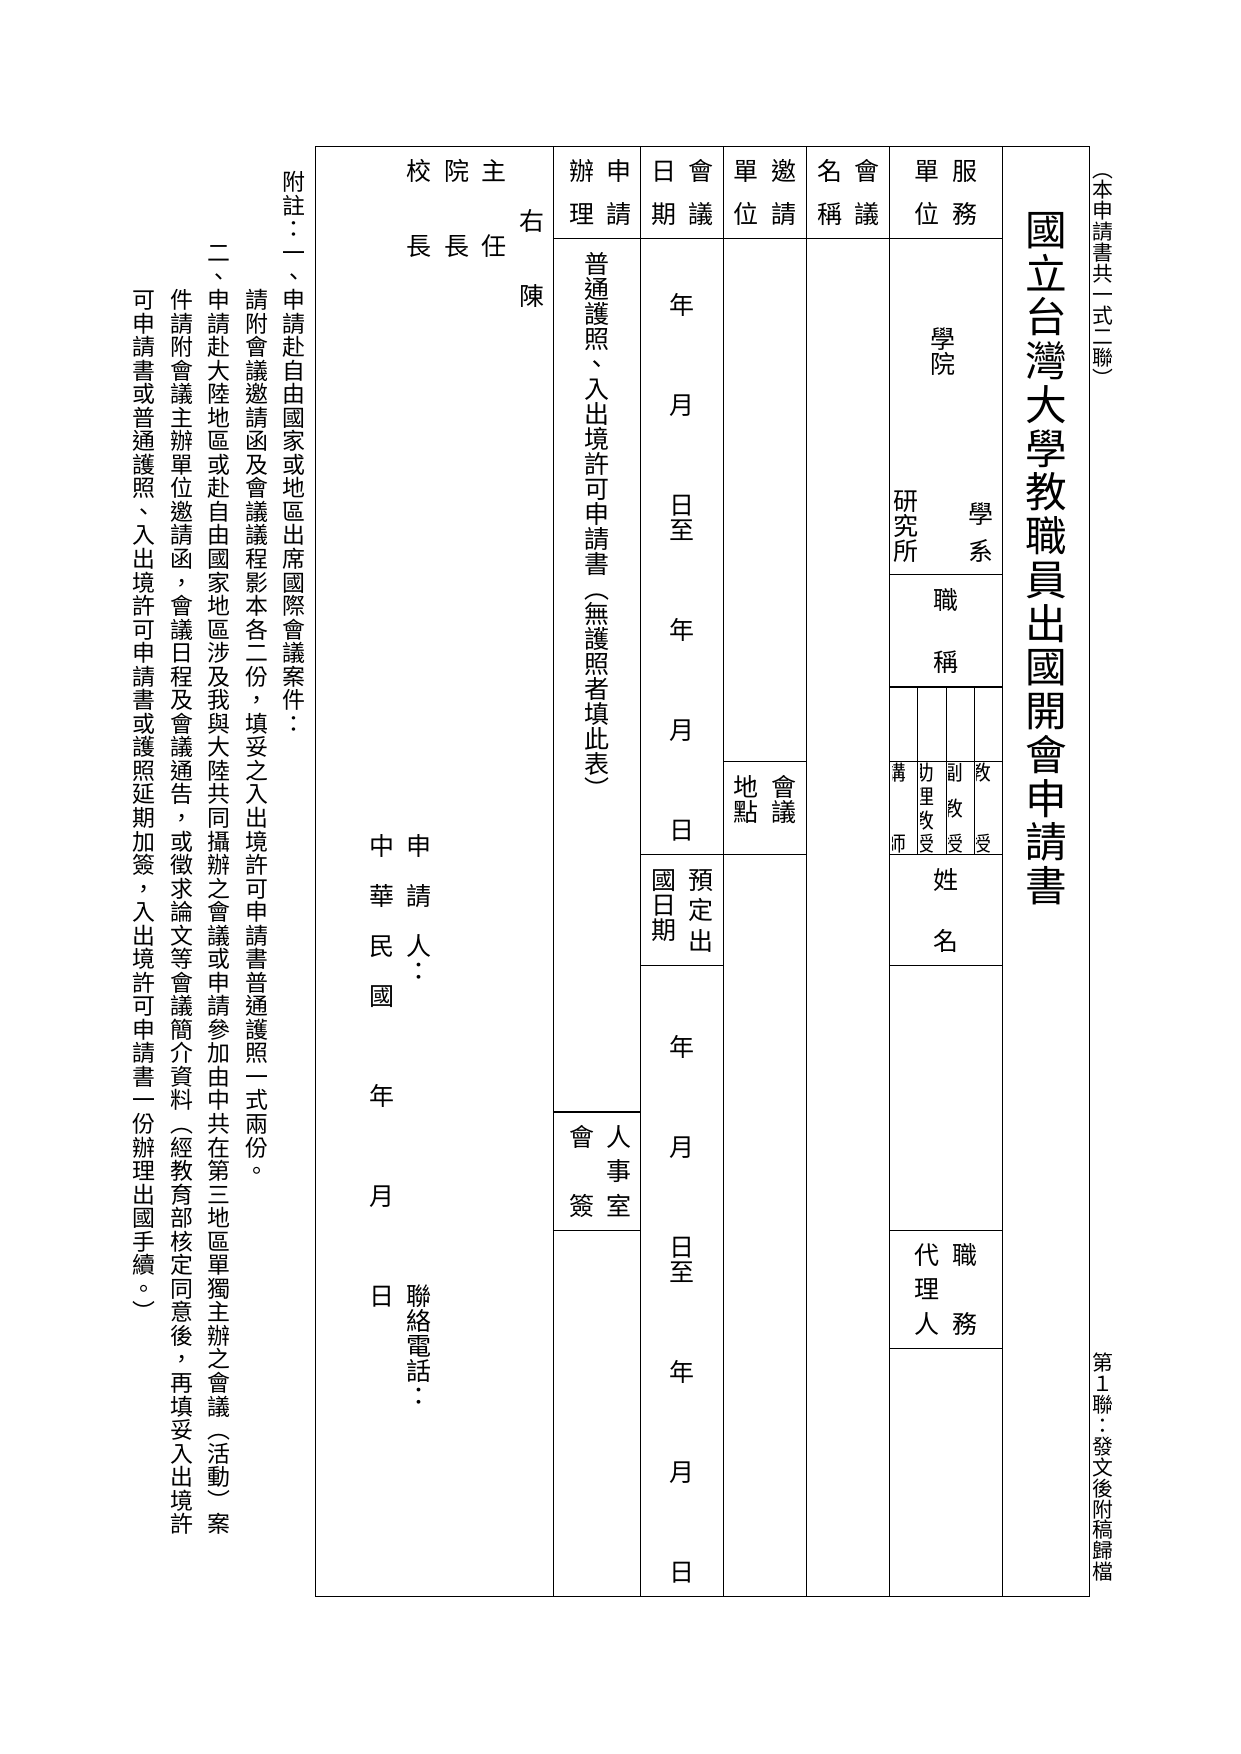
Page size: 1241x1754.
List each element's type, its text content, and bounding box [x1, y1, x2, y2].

table_cell [807, 239, 889, 1596]
table_cell 副教授 [947, 762, 974, 854]
table_cell 年 月 日至 年 月 日 [641, 239, 723, 854]
table_cell 會議 地點 [724, 762, 806, 854]
table_header 會議 日期 [641, 147, 723, 238]
table_cell 教授 [975, 762, 1002, 854]
table_cell [918, 688, 946, 761]
table_header 國立台灣大學教職員出國開會申請書 [1003, 147, 1089, 1596]
table_cell 普通護照、入出境許可申請書︵無護照者填此表︶ [554, 239, 640, 1111]
table_cell [947, 688, 974, 761]
table_cell [890, 1349, 1002, 1596]
table_cell 人事室 會簽 意見 [554, 1113, 640, 1229]
table_cell 講師 [890, 762, 917, 854]
table_header 申請 辦理 事項 [554, 147, 640, 238]
table_cell 職稱 [890, 575, 1002, 686]
table_cell [890, 688, 917, 761]
table_cell [724, 855, 806, 1596]
table_header 服務 單位 [890, 147, 1002, 238]
table_cell 學 系 學院 研究所 [890, 239, 1002, 574]
table_cell 預定出國日期 [641, 855, 723, 965]
table_cell [890, 966, 1002, 1229]
table_header 會議 名稱 [807, 147, 889, 238]
table_cell [975, 688, 1002, 761]
table_cell 年 月 日至 年 月 日 [641, 966, 723, 1596]
table_cell 姓名 [890, 855, 1002, 965]
table_cell 助理教授 [918, 762, 946, 854]
table_header 右 陳 主 任 院 長 校 長 申 請 人： 聯絡電話： 中 華 民 國 年 月 日 [316, 147, 553, 1596]
table_cell [554, 1231, 640, 1596]
table_header ︵本申請書共一式二聯︶ 第１聯：發文後附稿歸檔 [1090, 146, 1124, 1596]
table_cell 職務 代理人 [890, 1231, 1002, 1348]
table_header 附註：一、申請赴自由國家或地區出席國際會議案件： 請附會議邀請函及會議議程影本各二份，填妥之入出境許可申請書普通護照一式兩份。 二、申請赴大陸地區或赴自由國家地區涉及我與大陸共同攝辦之會議或申請參加由中共在第三地區單獨主辦之會議︵活動︶案 件請附會議主辦單位邀請函，會議日程及會議通告，或徵求論文等會議簡介資料︵經教育部核定同意後，再填妥入出境許 可申請書或普通護照、入出境許可申請書或護照延期加簽，入出境許可申請書一份辦理出國手續。） 三、申請赴共產國家出席國際會議案件： 請附主辦單位邀請函等會議有關資料︵經教育部核定同意後，再填送入出境許可申請書或普通護照、入出境許可申請書 或護照延期加簽、入出境許可申請書一份辦理出國手續。） 四、請單位主管於第一聯簽章即可。 [116, 146, 315, 1596]
table_cell [724, 239, 806, 761]
table_header 邀請 單位 [724, 147, 806, 238]
